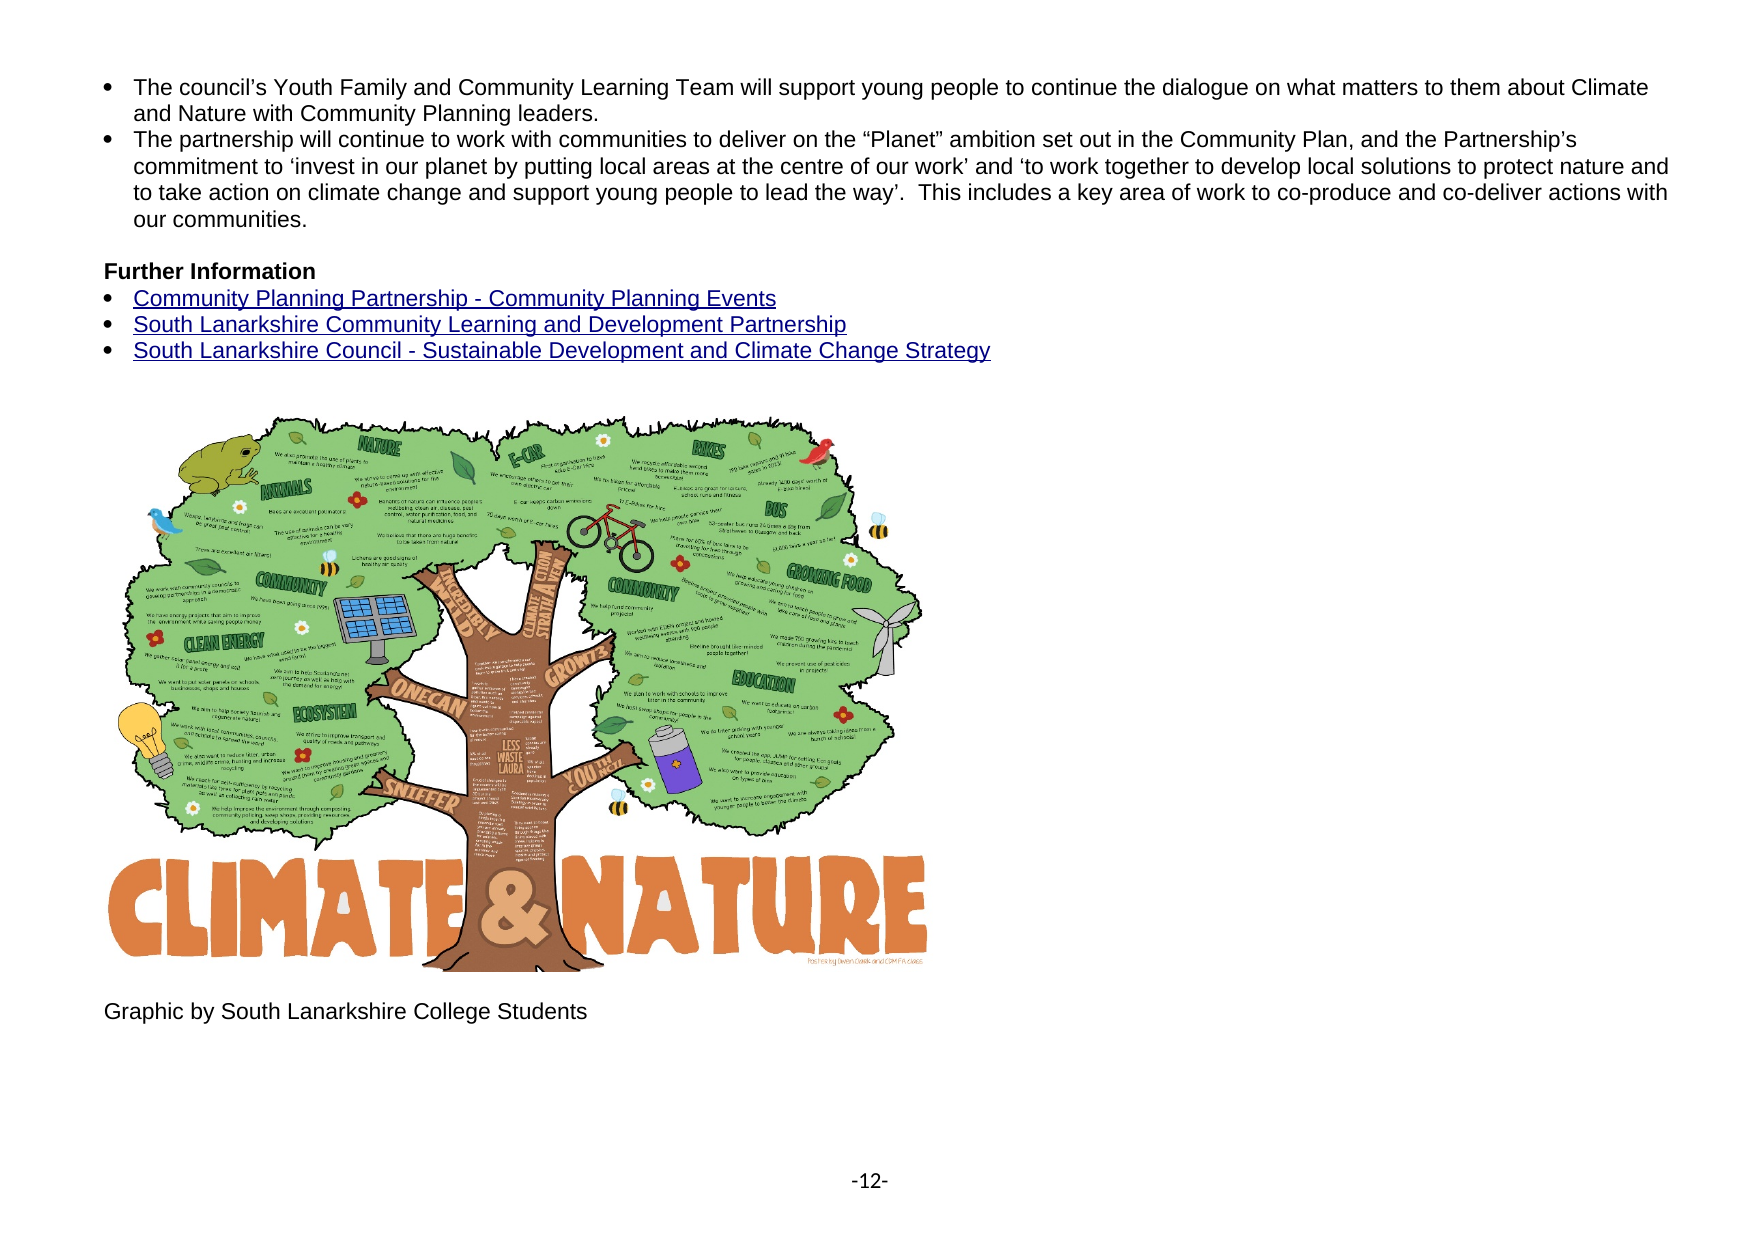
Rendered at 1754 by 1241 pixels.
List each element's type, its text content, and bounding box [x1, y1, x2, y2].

text Graphic by South Lanarkshire College Students [59, 998, 1680, 1024]
text Further Information [103, 258, 1680, 284]
list The partnership will continue to work with communities to deliver on the “Planet” ambition set out in the Community Plan, and the Partnership’s commitment to ‘invest in our planet by putting local areas at the centre of our work’ and ‘to work together to develop local solutions to protect nature and to take action on climate change and support young people to lead the way’. This includes a key area of work to co-produce and co-deliver actions with our communities. [103, 126, 1680, 232]
list South Lanarkshire Council - Sustainable Development and Climate Change Strategy [103, 337, 1680, 364]
list South Lanarkshire Community Learning and Development Partnership [103, 311, 1680, 337]
list The council’s Youth Family and Community Learning Team will support young people to continue the dialogue on what matters to them about Climate and Nature with Community Planning leaders. [103, 74, 1680, 126]
list Community Planning Partnership - Community Planning Events [103, 284, 1680, 311]
